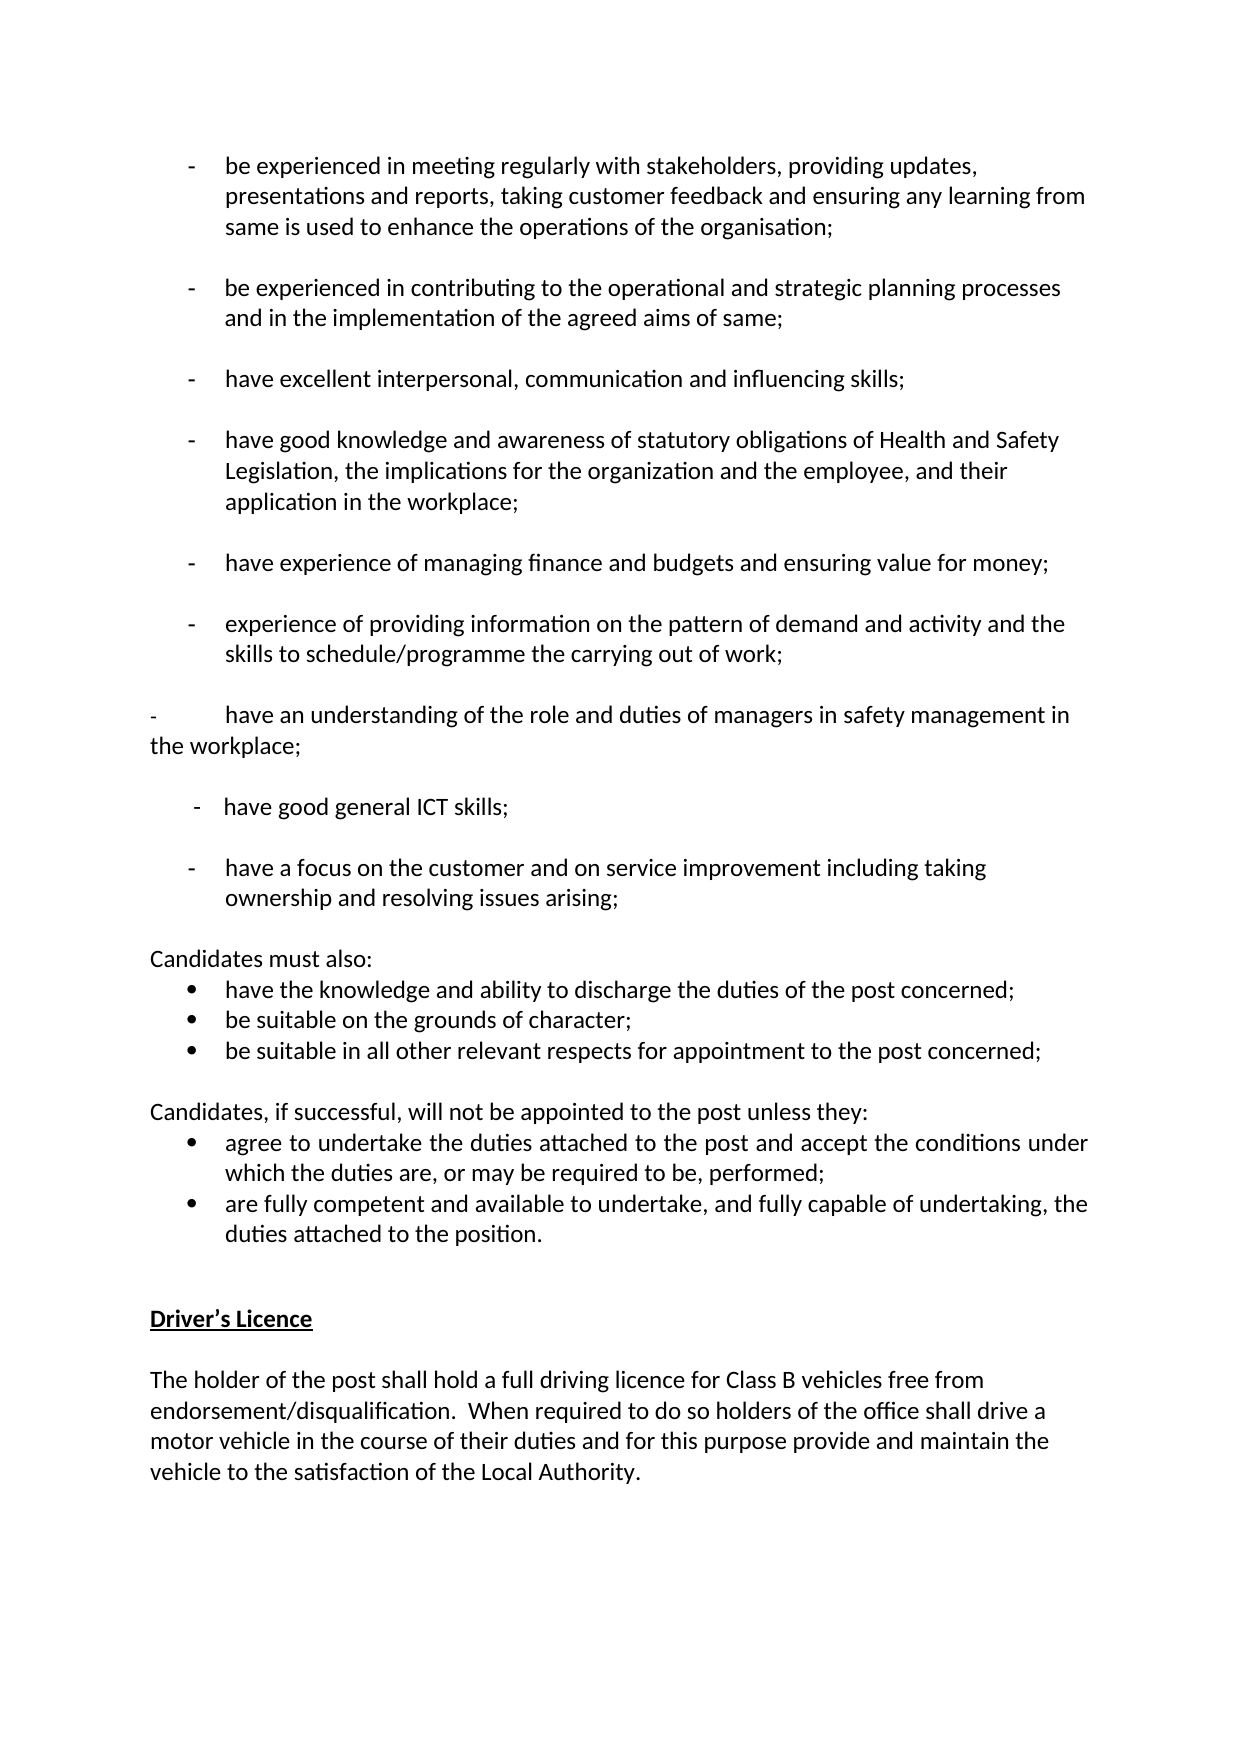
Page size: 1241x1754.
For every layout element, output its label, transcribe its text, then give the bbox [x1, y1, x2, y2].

list be experienced in meeting regularly with stakeholders, providing updates, presentations and reports, taking customer feedback and ensuring any learning from same is used to enhance the operations of the organisation; [187, 150, 1090, 242]
text - have good general ICT skills; [187, 791, 1090, 821]
list be suitable in all other relevant respects for appointment to the post concerned; [187, 1035, 1090, 1066]
text Candidates must also: [150, 943, 1090, 974]
list have an understanding of the role and duties of managers in safety management in the workplace; [150, 699, 1105, 760]
list be suitable on the grounds of character; [187, 1004, 1090, 1035]
text The holder of the post shall hold a full driving licence for Class B vehicles free from endorsement/disqualification. When required to do so holders of the office shall drive a motor vehicle in the course of their duties and for this purpose provide and maintain the vehicle to the satisfaction of the Local Authority. [150, 1364, 1090, 1486]
list have excellent interpersonal, communication and influencing skills; [187, 364, 1090, 394]
list have a focus on the customer and on service improvement including taking ownership and resolving issues arising; [187, 852, 1090, 913]
list have good knowledge and awareness of statutory obligations of Health and Safety Legislation, the implications for the organization and the employee, and their application in the workplace; [187, 425, 1090, 516]
title experience of providing information on the pattern of demand and activity and the skills to schedule/programme the carrying out of work; [187, 608, 1090, 669]
text Candidates, if successful, will not be appointed to the post unless they: [150, 1096, 1090, 1127]
list have the knowledge and ability to discharge the duties of the post concerned; [187, 974, 1090, 1004]
list be experienced in contributing to the operational and strategic planning processes and in the implementation of the agreed aims of same; [187, 272, 1090, 333]
list have experience of managing finance and budgets and ensuring value for money; [187, 547, 1090, 577]
text Driver’s Licence [150, 1303, 1090, 1334]
list are fully competent and available to undertake, and fully capable of undertaking, the duties attached to the position. [187, 1188, 1090, 1249]
list agree to undertake the duties attached to the post and accept the conditions under which the duties are, or may be required to be, performed; [187, 1127, 1090, 1188]
